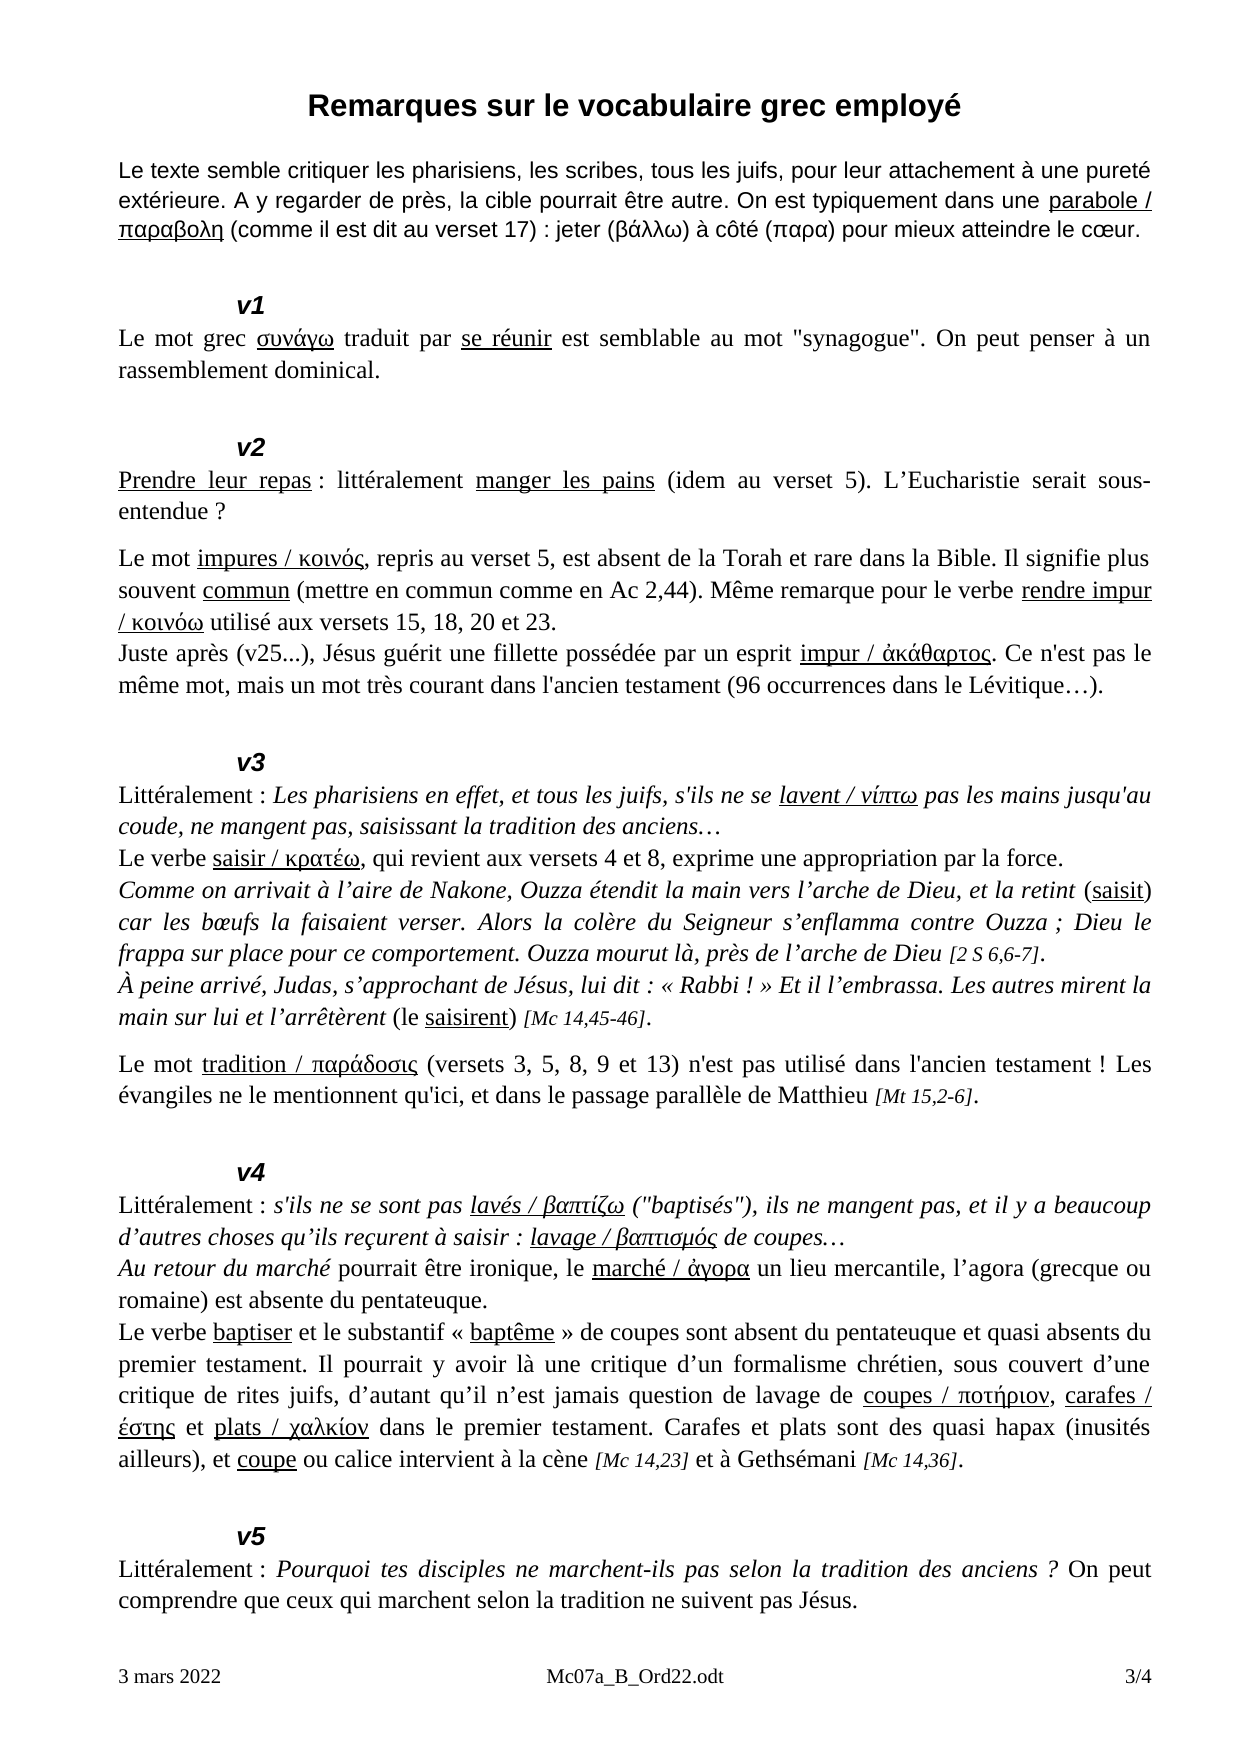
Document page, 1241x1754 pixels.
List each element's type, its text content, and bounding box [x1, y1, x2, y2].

subtitle v2 [236, 432, 1152, 461]
text Le verbe saisir / κρατέω, qui revient aux versets 4 et 8, exprime une appropriation par la force. [118, 844, 1152, 872]
text Au retour du marché pourrait être ironique, le marché / ἀγορα un lieu mercantile, l’agora (grecque ou romaine) est absente du pentateuque. [118, 1254, 1152, 1314]
text À peine arrivé, Judas, s’approchant de Jésus, lui dit : « Rabbi ! » Et il l’embrassa. Les autres mirent la main sur lui et l’arrêtèrent (le saisirent) [Mc 14,45-46]. [118, 971, 1152, 1031]
text Littéralement : Pourquoi tes disciples ne marchent-ils pas selon la tradition des anciens ? On peut comprendre que ceux qui marchent selon la tradition ne suivent pas Jésus. [118, 1555, 1152, 1614]
text Littéralement : Les pharisiens en effet, et tous les juifs, s'ils ne se lavent / νίπτω pas les mains jusqu'au coude, ne mangent pas, saisissant la tradition des anciens… [118, 781, 1152, 840]
subtitle v4 [236, 1158, 1152, 1187]
subtitle v5 [236, 1521, 1152, 1551]
subtitle Remarques sur le vocabulaire grec employé [118, 88, 1152, 123]
text Le verbe baptiser et le substantif « baptême » de coupes sont absent du pentateuque et quasi absents du premier testament. Il pourrait y avoir là une critique d’un formalisme chrétien, sous couvert d’une critique de rites juifs, d’autant qu’il n’est jamais question de lavage de coupes / ποτήριον, carafes / έστης et plats / χαλκίον dans le premier testament. Carafes et plats sont des quasi hapax (inusités ailleurs), et coupe ou calice intervient à la cène [Mc 14,23] et à Gethsémani [Mc 14,36]. [118, 1318, 1152, 1473]
text Le texte semble critiquer les pharisiens, les scribes, tous les juifs, pour leur attachement à une pureté extérieure. A y regarder de près, la cible pourrait être autre. On est typiquement dans une parabole / παραβολη (comme il est dit au verset 17) : jeter (βάλλω) à côté (παρα) pour mieux atteindre le cœur. [118, 158, 1152, 242]
subtitle v1 [236, 291, 1152, 320]
text Comme on arrivait à l’aire de Nakone, Ouzza étendit la main vers l’arche de Dieu, et la retint (saisit) car les bœufs la faisaient verser. Alors la colère du Seigneur s’enflamma contre Ouzza ; Dieu le frappa sur place pour ce comportement. Ouzza mourut là, près de l’arche de Dieu [2 S 6,6-7]. [118, 876, 1152, 967]
text Le mot tradition / παράδοσις (versets 3, 5, 8, 9 et 13) n'est pas utilisé dans l'ancien testament ! Les évangiles ne le mentionnent qu'ici, et dans le passage parallèle de Matthieu [Mt 15,2-6]. [118, 1050, 1152, 1109]
text Littéralement : s'ils ne se sont pas lavés / βαπτίζω ("baptisés"), ils ne mangent pas, et il y a beaucoup d’autres choses qu’ils reçurent à saisir : lavage / βαπτισμός de coupes… [118, 1191, 1152, 1251]
text Juste après (v25...), Jésus guérit une fillette possédée par un esprit impur / ἀκάθαρτος. Ce n'est pas le même mot, mais un mot très courant dans l'ancien testament (96 occurrences dans le Lévitique…). [118, 639, 1152, 699]
text Le mot impures / κοινός, repris au verset 5, est absent de la Torah et rare dans la Bible. Il signifie plus souvent commun (mettre en commun comme en Ac 2,44). Même remarque pour le verbe rendre impur / κοινόω utilisé aux versets 15, 18, 20 et 23. [118, 544, 1152, 635]
subtitle v3 [236, 747, 1152, 776]
text Le mot grec συνάγω traduit par se réunir est semblable au mot "synagogue". On peut penser à un rassemblement dominical. [118, 324, 1152, 384]
text Prendre leur repas : littéralement manger les pains (idem au verset 5). L’Eucharistie serait sous-entendue ? [118, 466, 1152, 525]
